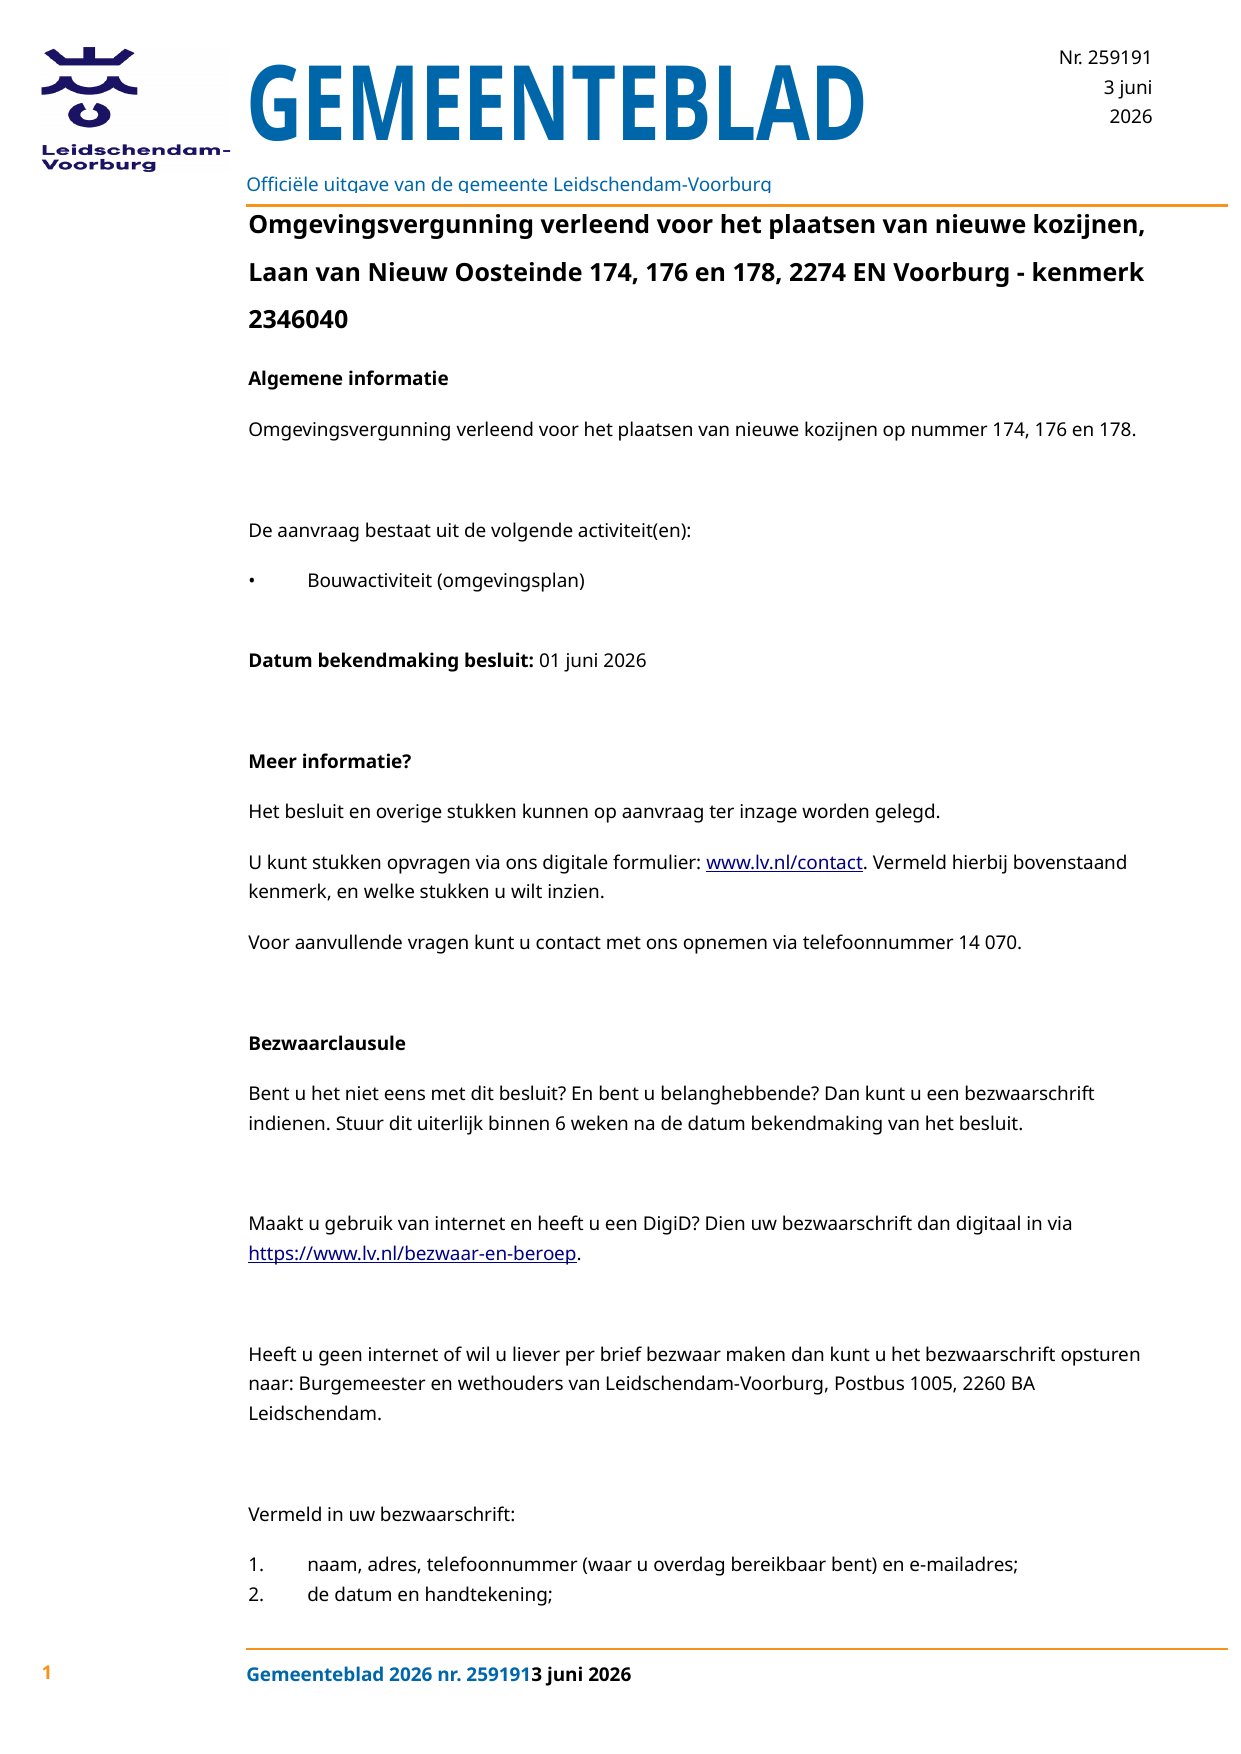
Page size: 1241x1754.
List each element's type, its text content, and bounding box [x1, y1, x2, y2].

text Maakt u gebruik van internet en heeft u een DigiD? Dien uw bezwaarschrift dan digitaal in via https://www.lv.nl/bezwaar-en-beroep. [248, 1211, 1152, 1266]
list de datum en handtekening; [248, 1581, 1152, 1607]
text Het besluit en overige stukken kunnen op aanvraag ter inzage worden gelegd. [248, 798, 1152, 824]
list Bouwactiviteit (omgevingsplan) [248, 567, 1152, 593]
text Bent u het niet eens met dit besluit? En bent u belanghebbende? Dan kunt u een bezwaarschrift indienen. Stuur dit uiterlijk binnen 6 weken na de datum bekendmaking van het besluit. [248, 1080, 1152, 1135]
text Omgevingsvergunning verleend voor het plaatsen van nieuwe kozijnen op nummer 174, 176 en 178. [248, 416, 1152, 442]
text Omgevingsvergunning verleend voor het plaatsen van nieuwe kozijnen, Laan van Nieuw Oosteinde 174, 176 en 178, 2274 EN Voorburg - kenmerk 2346040 [248, 207, 1152, 336]
text Voor aanvullende vragen kunt u contact met ons opnemen via telefoonnummer 14 070. [248, 929, 1152, 954]
text Vermeld in uw bezwaarschrift: [248, 1501, 1152, 1527]
text Meer informatie? [248, 748, 1152, 774]
text Heeft u geen internet of wil u liever per brief bezwaar maken dan kunt u het bezwaarschrift opsturen naar: Burgemeester en wethouders van Leidschendam-Voorburg, Postbus 1005, 2260 BA Leidschendam. [248, 1341, 1152, 1426]
text Datum bekendmaking besluit: 01 juni 2026 [248, 647, 1152, 673]
list naam, adres, telefoonnummer (waar u overdag bereikbaar bent) en e-mailadres; [248, 1551, 1152, 1577]
text De aanvraag bestaat uit de volgende activiteit(en): [248, 517, 1152, 542]
picture [41, 47, 231, 172]
text Bezwaarclausule [248, 1030, 1152, 1055]
text U kunt stukken opvragen via ons digitale formulier: www.lv.nl/contact. Vermeld hierbij bovenstaand kenmerk, en welke stukken u wilt inzien. [248, 849, 1152, 904]
text Algemene informatie [248, 366, 1152, 391]
